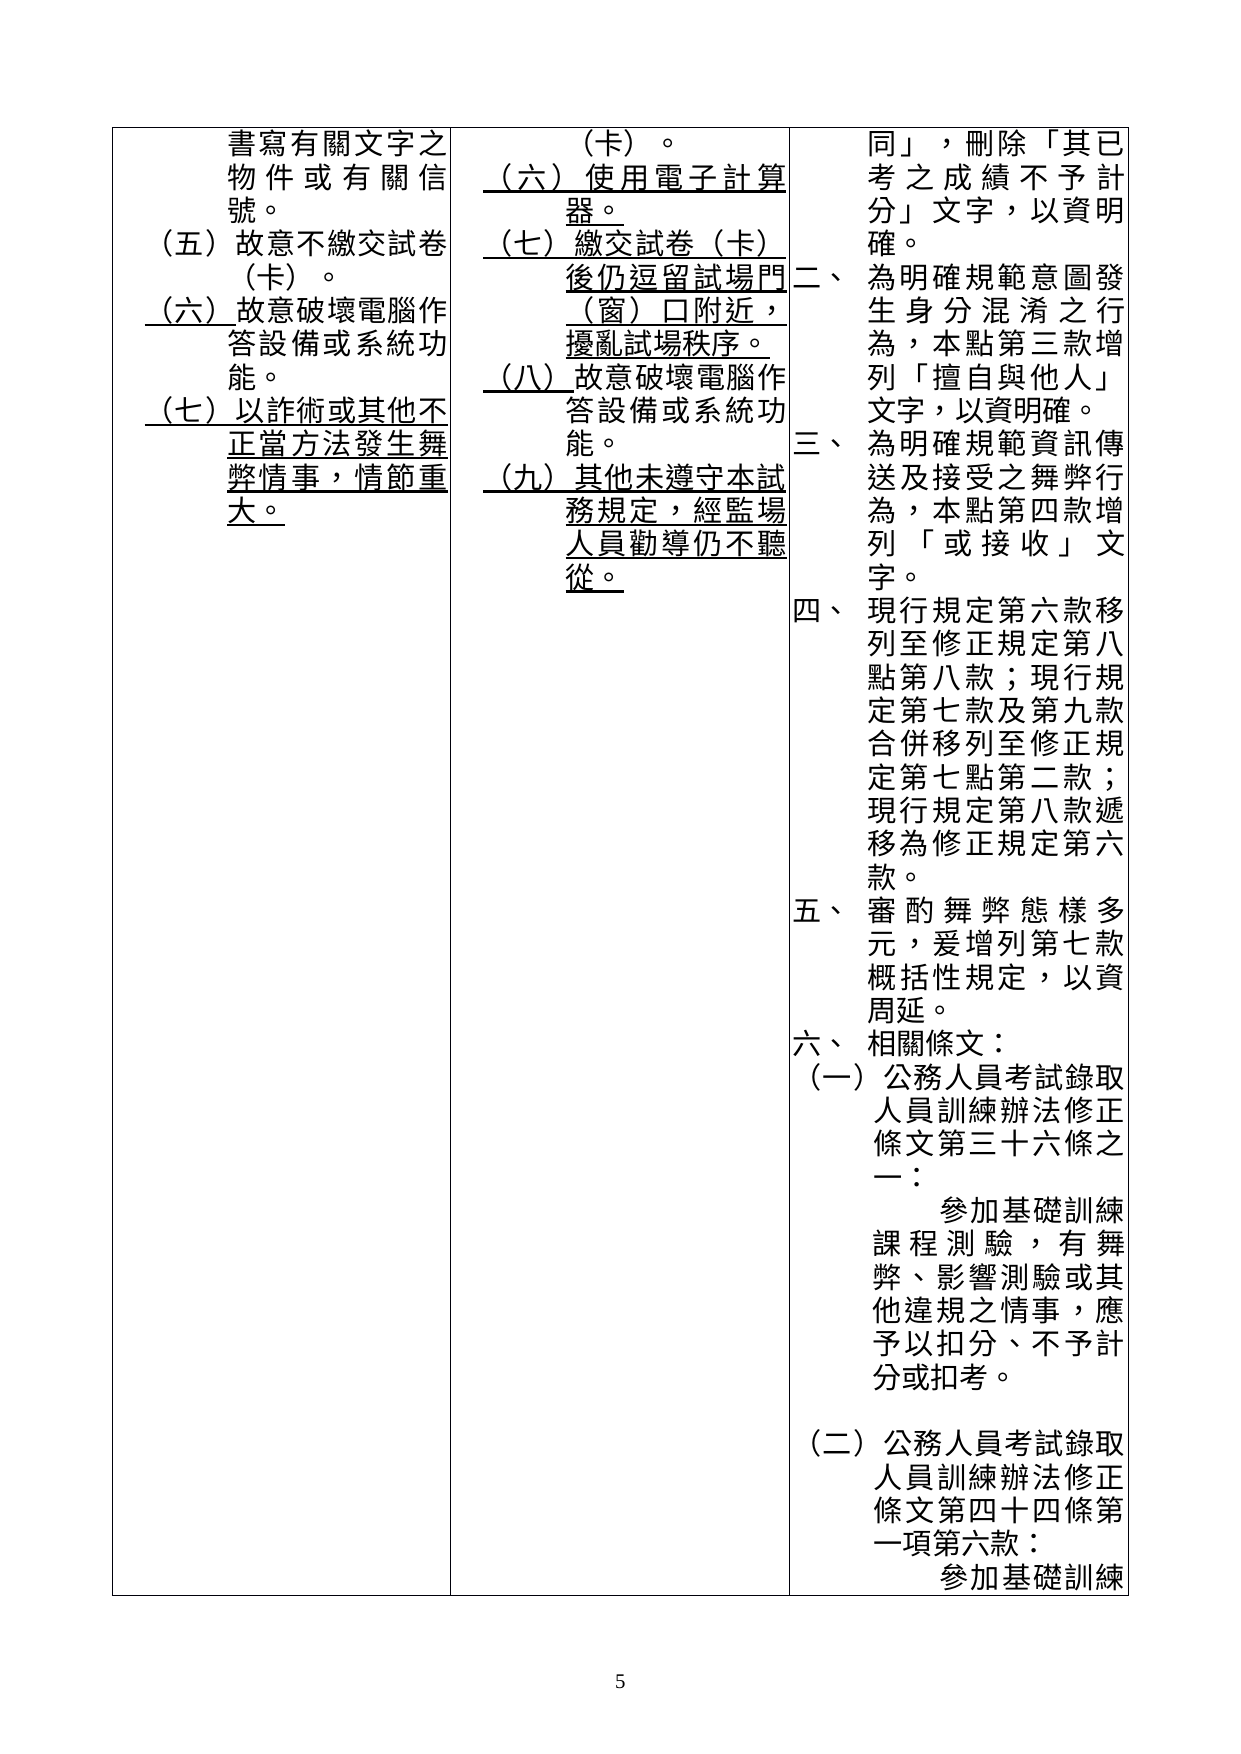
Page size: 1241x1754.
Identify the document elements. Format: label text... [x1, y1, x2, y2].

table_cell （卡）。 （六）使用電子計算器。 （七）繳交試卷（卡）後仍逗留試場門（窗）口附近，擾亂試場秩序。 （八）故意破壞電腦作答設備或系統功能。 （九）其他未遵守本試務規定，經監場人員勸導仍不聽從。 [451, 128, 789, 1595]
table_cell 同」，刪除「其已考之成績不予計分」文字，以資明確。 為明確規範意圖發生身分混淆之行為，本點第三款增列「擅自與他人」文字，以資明確。 為明確規範資訊傳送及接受之舞弊行為，本點第四款增列「或接收」文字。 現行規定第六款移列至修正規定第八點第八款；現行規定第七款及第九款合併移列至修正規定第七點第二款；現行規定第八款遞移為修正規定第六款。 審酌舞弊態樣多元，爰增列第七款概括性規定，以資周延。 相關條文： （一）公務人員考試錄取人員訓練辦法修正條文第三十六條之一： 參加基礎訓練課程測驗，有舞弊、影響測驗或其他違規之情事，應予以扣分、不予計分或扣考。 （二）公務人員考試錄取人員訓練辦法修正條文第四十四條第一項第六款： 參加基礎訓練 [790, 128, 1128, 1595]
table_cell 書寫有關文字之物件或有關信號。 （五）故意不繳交試卷（卡）。 （六）故意破壞電腦作答設備或系統功能。 （七）以詐術或其他不正當方法發生舞弊情事，情節重大。 [113, 128, 450, 1595]
